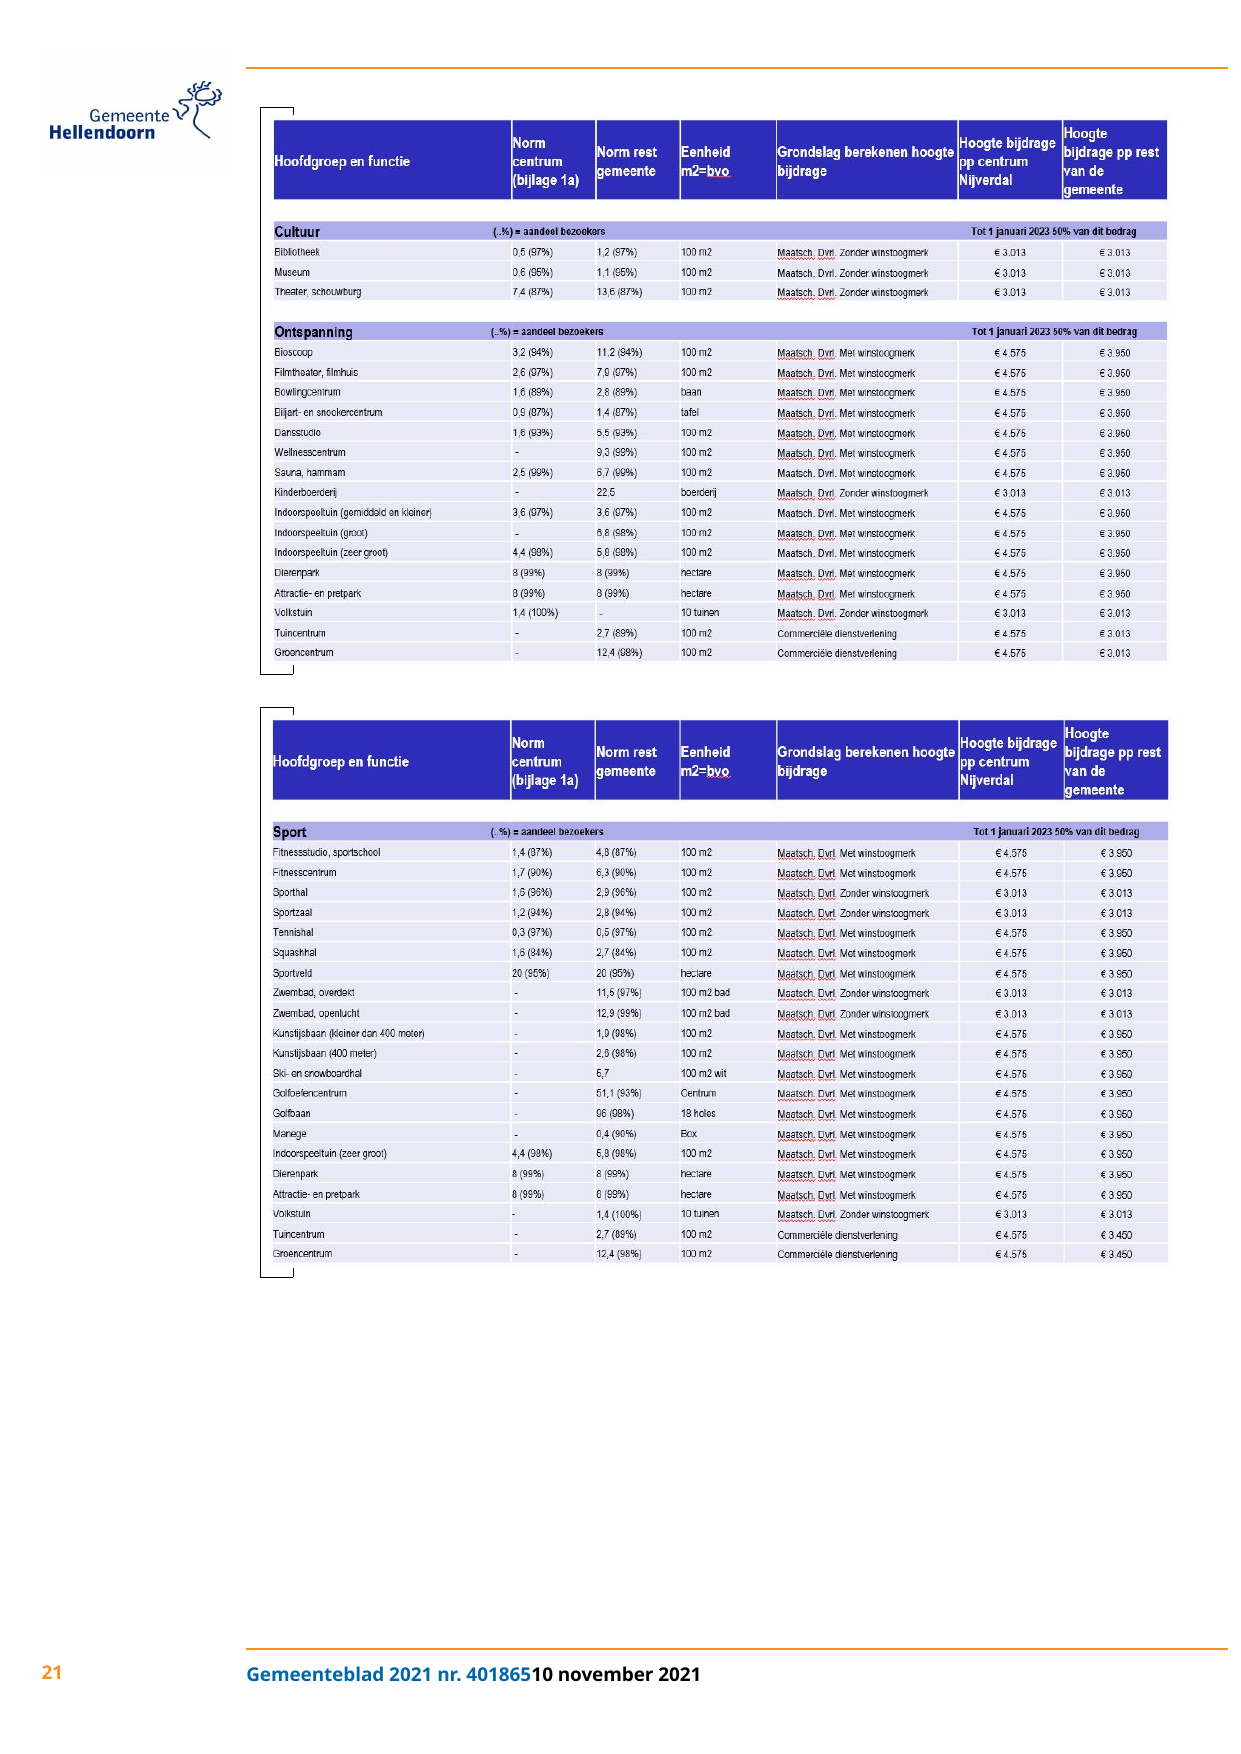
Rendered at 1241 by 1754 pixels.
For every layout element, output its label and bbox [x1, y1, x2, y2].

picture [268, 115, 1173, 665]
picture [41, 47, 231, 172]
picture [268, 715, 1173, 1268]
